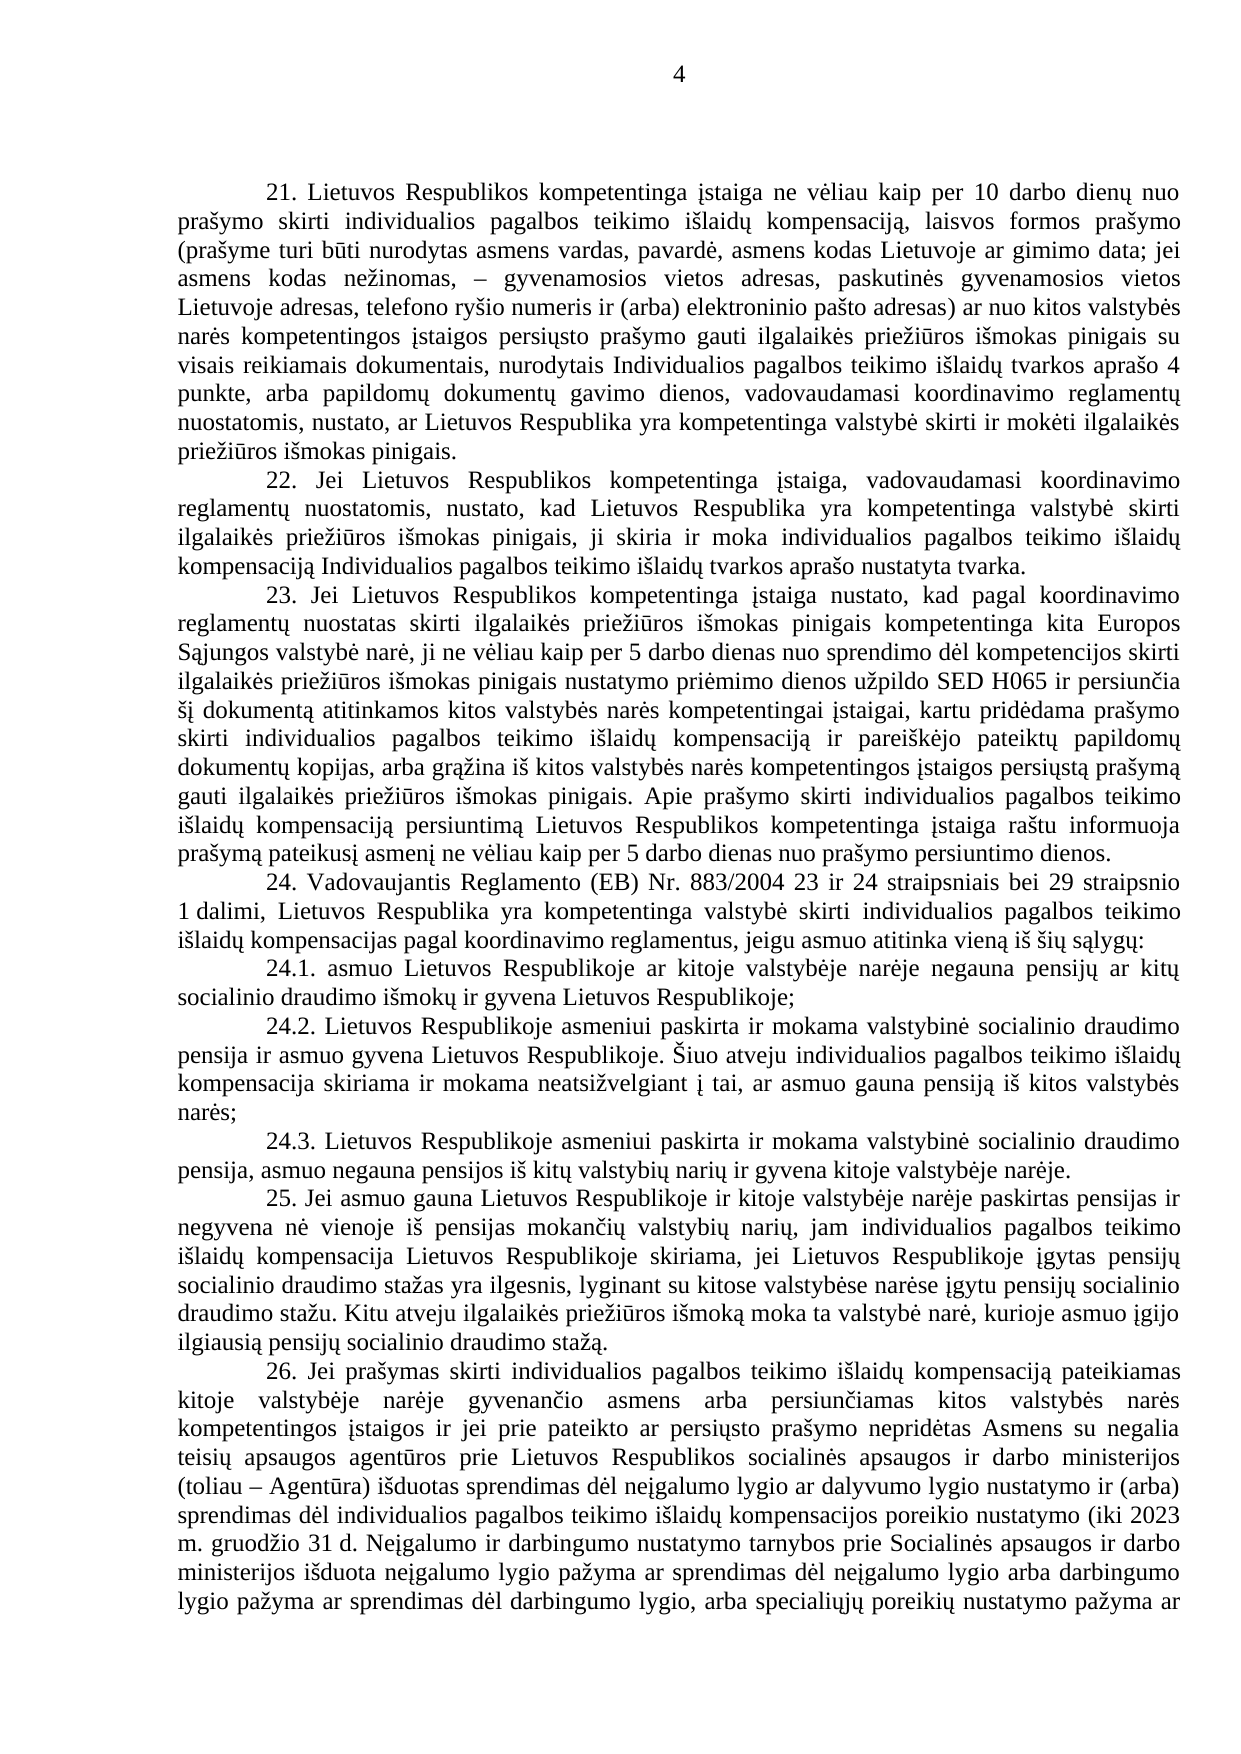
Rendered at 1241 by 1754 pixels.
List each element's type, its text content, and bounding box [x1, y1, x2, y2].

text 22. Jei Lietuvos Respublikos kompetentinga įstaiga, vadovaudamasi koordinavimo reglamentų nuostatomis, nustato, kad Lietuvos Respublika yra kompetentinga valstybė skirti ilgalaikės priežiūros išmokas pinigais, ji skiria ir moka individualios pagalbos teikimo išlaidų kompensaciją Individualios pagalbos teikimo išlaidų tvarkos aprašo nustatyta tvarka. [177, 465, 1181, 580]
text 26. Jei prašymas skirti individualios pagalbos teikimo išlaidų kompensaciją pateikiamas kitoje valstybėje narėje gyvenančio asmens arba persiunčiamas kitos valstybės narės kompetentingos įstaigos ir jei prie pateikto ar persiųsto prašymo nepridėtas Asmens su negalia teisių apsaugos agentūros prie Lietuvos Respublikos socialinės apsaugos ir darbo ministerijos (toliau – Agentūra) išduotas sprendimas dėl neįgalumo lygio ar dalyvumo lygio nustatymo ir (arba) sprendimas dėl individualios pagalbos teikimo išlaidų kompensacijos poreikio nustatymo (iki 2023 m. gruodžio 31 d. Neįgalumo ir darbingumo nustatymo tarnybos prie Socialinės apsaugos ir darbo ministerijos išduota neįgalumo lygio pažyma ar sprendimas dėl neįgalumo lygio arba darbingumo lygio pažyma ar sprendimas dėl darbingumo lygio, arba specialiųjų poreikių nustatymo pažyma ar [177, 1356, 1181, 1615]
text 24. Vadovaujantis Reglamento (EB) Nr. 883/2004 23 ir 24 straipsniais bei 29 straipsnio 1 dalimi, Lietuvos Respublika yra kompetentinga valstybė skirti individualios pagalbos teikimo išlaidų kompensacijas pagal koordinavimo reglamentus, jeigu asmuo atitinka vieną iš šių sąlygų: [177, 867, 1181, 953]
text 25. Jei asmuo gauna Lietuvos Respublikoje ir kitoje valstybėje narėje paskirtas pensijas ir negyvena nė vienoje iš pensijas mokančių valstybių narių, jam individualios pagalbos teikimo išlaidų kompensacija Lietuvos Respublikoje skiriama, jei Lietuvos Respublikoje įgytas pensijų socialinio draudimo stažas yra ilgesnis, lyginant su kitose valstybėse narėse įgytu pensijų socialinio draudimo stažu. Kitu atveju ilgalaikės priežiūros išmoką moka ta valstybė narė, kurioje asmuo įgijo ilgiausią pensijų socialinio draudimo stažą. [177, 1183, 1181, 1356]
text 24.3. Lietuvos Respublikoje asmeniui paskirta ir mokama valstybinė socialinio draudimo pensija, asmuo negauna pensijos iš kitų valstybių narių ir gyvena kitoje valstybėje narėje. [177, 1126, 1181, 1183]
text 24.2. Lietuvos Respublikoje asmeniui paskirta ir mokama valstybinė socialinio draudimo pensija ir asmuo gyvena Lietuvos Respublikoje. Šiuo atveju individualios pagalbos teikimo išlaidų kompensacija skiriama ir mokama neatsižvelgiant į tai, ar asmuo gauna pensiją iš kitos valstybės narės; [177, 1011, 1181, 1126]
text 24.1. asmuo Lietuvos Respublikoje ar kitoje valstybėje narėje negauna pensijų ar kitų socialinio draudimo išmokų ir gyvena Lietuvos Respublikoje; [177, 953, 1181, 1011]
text 21. Lietuvos Respublikos kompetentinga įstaiga ne vėliau kaip per 10 darbo dienų nuo prašymo skirti individualios pagalbos teikimo išlaidų kompensaciją, laisvos formos prašymo (prašyme turi būti nurodytas asmens vardas, pavardė, asmens kodas Lietuvoje ar gimimo data; jei asmens kodas nežinomas, – gyvenamosios vietos adresas, paskutinės gyvenamosios vietos Lietuvoje adresas, telefono ryšio numeris ir (arba) elektroninio pašto adresas) ar nuo kitos valstybės narės kompetentingos įstaigos persiųsto prašymo gauti ilgalaikės priežiūros išmokas pinigais su visais reikiamais dokumentais, nurodytais Individualios pagalbos teikimo išlaidų tvarkos aprašo 4 punkte, arba papildomų dokumentų gavimo dienos, vadovaudamasi koordinavimo reglamentų nuostatomis, nustato, ar Lietuvos Respublika yra kompetentinga valstybė skirti ir mokėti ilgalaikės priežiūros išmokas pinigais. [177, 177, 1181, 465]
text 23. Jei Lietuvos Respublikos kompetentinga įstaiga nustato, kad pagal koordinavimo reglamentų nuostatas skirti ilgalaikės priežiūros išmokas pinigais kompetentinga kita Europos Sąjungos valstybė narė, ji ne vėliau kaip per 5 darbo dienas nuo sprendimo dėl kompetencijos skirti ilgalaikės priežiūros išmokas pinigais nustatymo priėmimo dienos užpildo SED H065 ir persiunčia šį dokumentą atitinkamos kitos valstybės narės kompetentingai įstaigai, kartu pridėdama prašymo skirti individualios pagalbos teikimo išlaidų kompensaciją ir pareiškėjo pateiktų papildomų dokumentų kopijas, arba grąžina iš kitos valstybės narės kompetentingos įstaigos persiųstą prašymą gauti ilgalaikės priežiūros išmokas pinigais. Apie prašymo skirti individualios pagalbos teikimo išlaidų kompensaciją persiuntimą Lietuvos Respublikos kompetentinga įstaiga raštu informuoja prašymą pateikusį asmenį ne vėliau kaip per 5 darbo dienas nuo prašymo persiuntimo dienos. [177, 580, 1181, 867]
